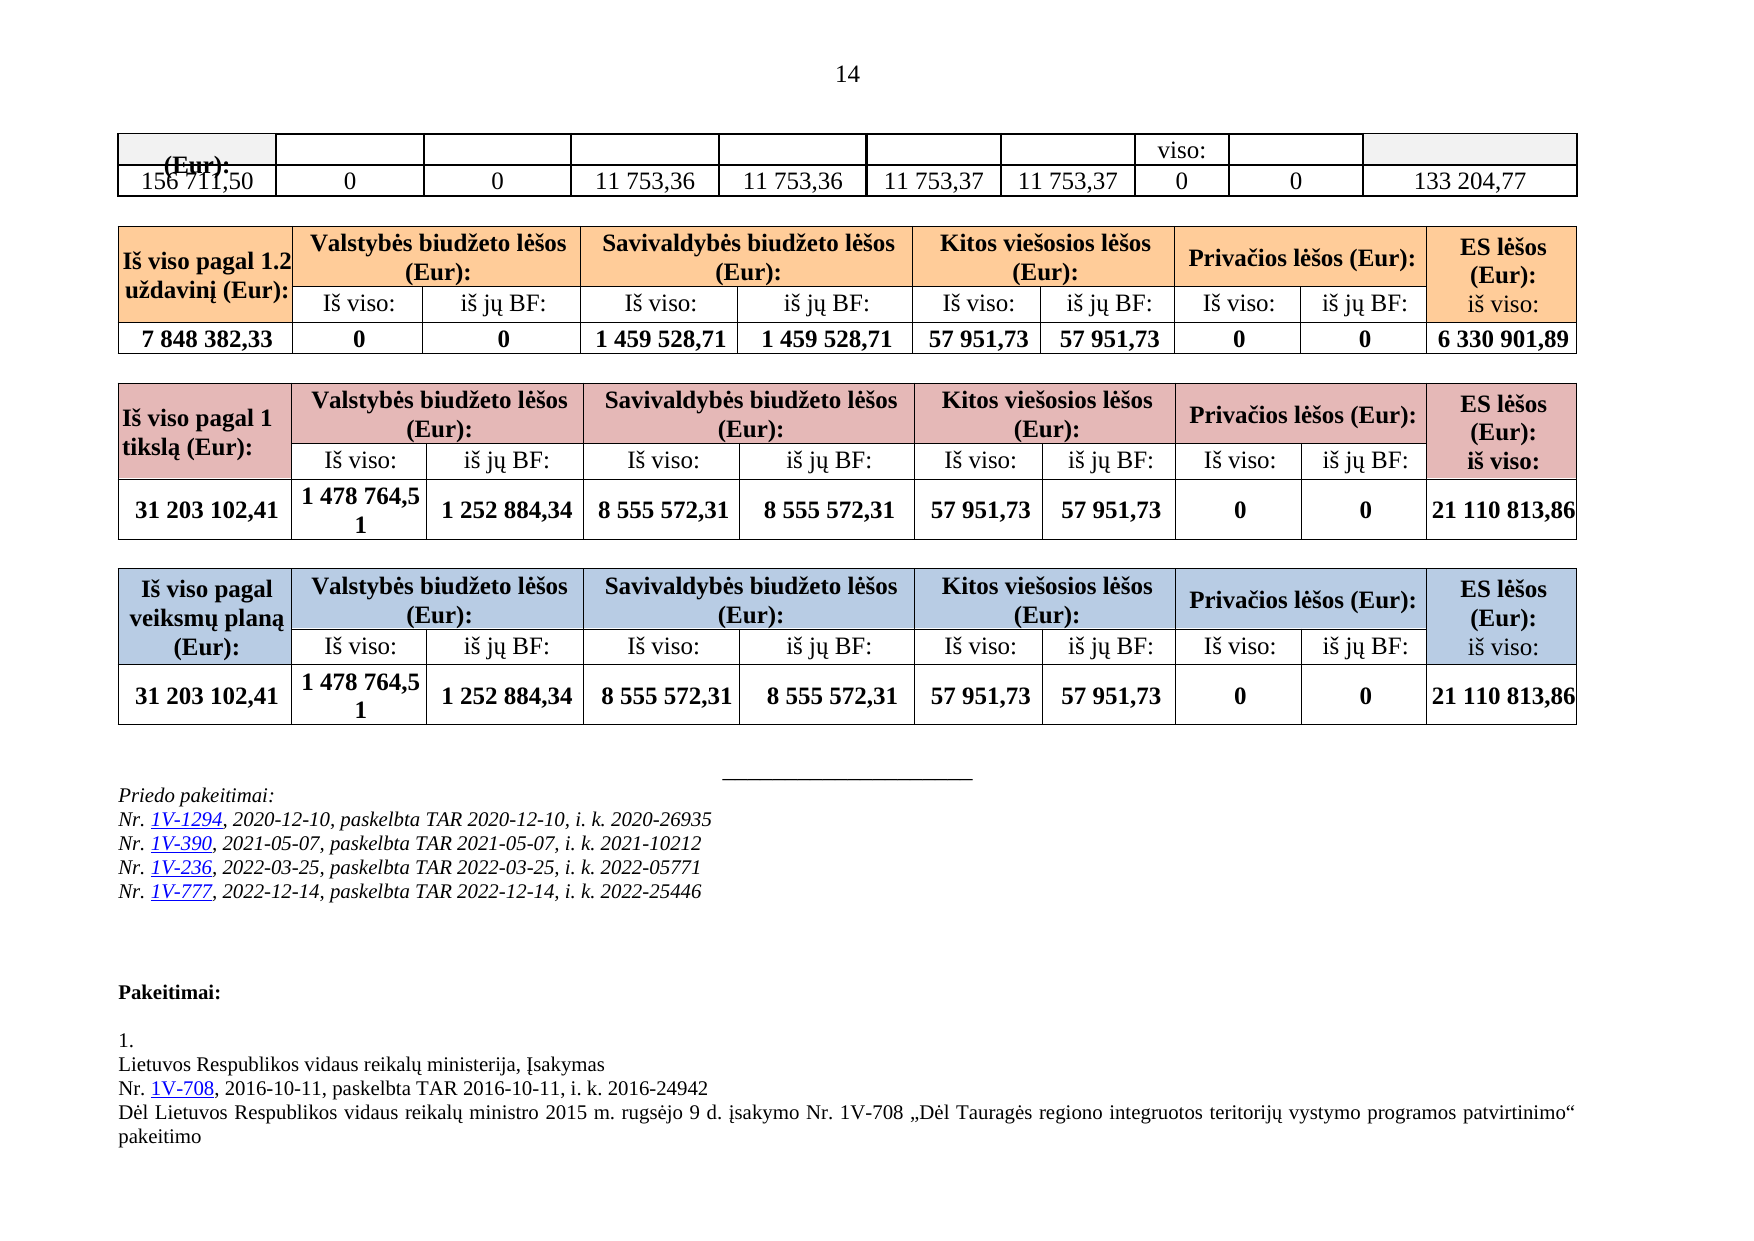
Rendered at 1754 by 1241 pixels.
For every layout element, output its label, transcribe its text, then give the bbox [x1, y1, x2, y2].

table_cell Iš viso: [292, 444, 426, 478]
text Nr. 1V-777, 2022-12-14, paskelbta TAR 2022-12-14, i. k. 2022-25446 [118, 879, 1577, 903]
table_header Savivaldybės biudžeto lėšos (Eur): [584, 569, 914, 628]
table_header Privačios lėšos (Eur): [1176, 569, 1426, 628]
table_cell 31 203 102,41 [119, 665, 291, 724]
table_cell 57 951,73 [1041, 323, 1174, 353]
table_header Valstybės biudžeto lėšos (Eur): [292, 569, 583, 628]
table_cell 0 [1302, 480, 1426, 538]
table_cell [425, 135, 570, 164]
text ____________________ [118, 754, 1577, 783]
text 1. [118, 1028, 1577, 1052]
table_cell Iš viso: [293, 287, 422, 322]
table_header Kitos viešosios lėšos (Eur): [913, 227, 1174, 286]
table_cell [720, 135, 865, 164]
table_header Iš viso pagal 1.2 uždavinį (Eur): [119, 227, 292, 322]
table_header [1364, 134, 1576, 164]
table_cell Iš viso: [915, 444, 1042, 478]
table_cell 0 [1176, 480, 1301, 538]
text Lietuvos Respublikos vidaus reikalų ministerija, Įsakymas [118, 1052, 1577, 1076]
table_cell 11 753,36 [720, 166, 865, 195]
table_header Privačios lėšos (Eur): [1175, 227, 1426, 286]
table_cell 8 555 572,31 [584, 665, 739, 724]
table_cell 11 753,36 [572, 166, 718, 195]
text Nr. 1V-1294, 2020-12-10, paskelbta TAR 2020-12-10, i. k. 2020-26935 [118, 807, 1577, 831]
table_cell 57 951,73 [1043, 480, 1175, 538]
table_header Savivaldybės biudžeto lėšos (Eur): [581, 227, 912, 286]
table_cell 0 [277, 166, 423, 195]
table_header ES lėšos (Eur): iš viso: [1427, 227, 1576, 322]
table_cell 0 [1176, 665, 1301, 724]
table_cell 0 [1175, 323, 1300, 353]
table_header Iš viso veiksmui įgyvendinti (Eur): [119, 134, 275, 164]
table_cell 0 [1302, 665, 1426, 724]
table_cell Iš viso: [584, 444, 739, 478]
table_cell 0 [1230, 166, 1362, 195]
table_cell 21 110 813,86 [1427, 665, 1576, 724]
table_cell 57 951,73 [915, 665, 1042, 724]
table_cell Iš viso: [1176, 444, 1301, 478]
table_cell iš jų BF: [1043, 444, 1175, 478]
table_cell 1 459 528,71 [738, 323, 912, 353]
table_cell Iš viso: [1176, 630, 1301, 664]
table_cell 8 555 572,31 [584, 480, 739, 538]
table_cell iš jų BF: [427, 630, 583, 664]
table_cell iš jų BF: [1302, 444, 1426, 478]
table_cell [1002, 135, 1134, 164]
table_header Iš viso pagal 1 tikslą (Eur): [119, 384, 291, 478]
text Priedo pakeitimai: [118, 783, 1577, 807]
table_header Valstybės biudžeto lėšos (Eur): [292, 384, 583, 443]
table_cell 57 951,73 [913, 323, 1040, 353]
table_cell iš jų BF: [740, 444, 914, 478]
table_header Iš viso pagal veiksmų planą (Eur): [119, 569, 291, 664]
table_cell [277, 135, 423, 164]
table_header Kitos viešosios lėšos (Eur): [915, 384, 1175, 443]
table_cell iš jų BF: [738, 287, 912, 322]
table_cell 0 [423, 323, 580, 353]
table_cell 1 478 764,51 [292, 665, 426, 724]
table_cell iš jų BF: [423, 287, 580, 322]
table_cell iš jų BF: [1043, 630, 1175, 664]
text Nr. 1V-236, 2022-03-25, paskelbta TAR 2022-03-25, i. k. 2022-05771 [118, 855, 1577, 879]
table_cell iš jų BF: [740, 630, 914, 664]
table_cell viso: [1136, 135, 1228, 164]
table_cell Iš viso: [292, 630, 426, 664]
table_cell Iš viso: [581, 287, 737, 322]
table_cell iš jų BF: [1302, 630, 1426, 664]
table_cell 31 203 102,41 [119, 480, 291, 538]
table_cell 6 330 901,89 [1427, 323, 1576, 353]
table_cell 21 110 813,86 [1427, 480, 1576, 538]
table_cell 1 459 528,71 [581, 323, 737, 353]
table_cell iš jų BF: [1301, 287, 1426, 322]
table_cell 11 753,37 [868, 166, 1000, 195]
table_cell 1 252 884,34 [427, 480, 583, 538]
table_header ES lėšos (Eur): iš viso: [1427, 384, 1576, 478]
table_header ES lėšos (Eur): iš viso: [1427, 569, 1576, 664]
table_cell 0 [1136, 166, 1228, 195]
table_cell 8 555 572,31 [740, 665, 914, 724]
table_cell iš jų BF: [1041, 287, 1174, 322]
text Pakeitimai: [118, 980, 1577, 1004]
table_cell 0 [293, 323, 422, 353]
table_cell iš jų BF: [427, 444, 583, 478]
table_cell 7 848 382,33 [119, 323, 292, 353]
table_cell Iš viso: [913, 287, 1040, 322]
table_cell 1 478 764,51 [292, 480, 426, 538]
text Nr. 1V-390, 2021-05-07, paskelbta TAR 2021-05-07, i. k. 2021-10212 [118, 831, 1577, 855]
table_cell 0 [1301, 323, 1426, 353]
table_cell Iš viso: [1175, 287, 1300, 322]
table_header Kitos viešosios lėšos (Eur): [915, 569, 1175, 628]
table_header Valstybės biudžeto lėšos (Eur): [293, 227, 580, 286]
table_header Privačios lėšos (Eur): [1176, 384, 1426, 443]
table_header Savivaldybės biudžeto lėšos (Eur): [584, 384, 914, 443]
text Nr. 1V-708, 2016-10-11, paskelbta TAR 2016-10-11, i. k. 2016-24942 [118, 1076, 1577, 1100]
table_cell 11 753,37 [1002, 166, 1134, 195]
table_cell 57 951,73 [1043, 665, 1175, 724]
table_cell [868, 135, 1000, 164]
table_cell 1 252 884,34 [427, 665, 583, 724]
table_cell Iš viso: [584, 630, 739, 664]
table_cell 156 711,50 [119, 166, 275, 195]
table_cell 8 555 572,31 [740, 480, 914, 538]
table_cell 57 951,73 [915, 480, 1042, 538]
table_cell [572, 135, 718, 164]
table_cell [1230, 135, 1362, 164]
table_cell 0 [425, 166, 570, 195]
table_cell Iš viso: [915, 630, 1042, 664]
text Dėl Lietuvos Respublikos vidaus reikalų ministro 2015 m. rugsėjo 9 d. įsakymo Nr. 1V-708 „Dėl Tauragės regiono integruotos teritorijų vystymo programos patvirtinimo“ pakeitimo [118, 1100, 1577, 1148]
table_cell 133 204,77 [1364, 166, 1576, 195]
